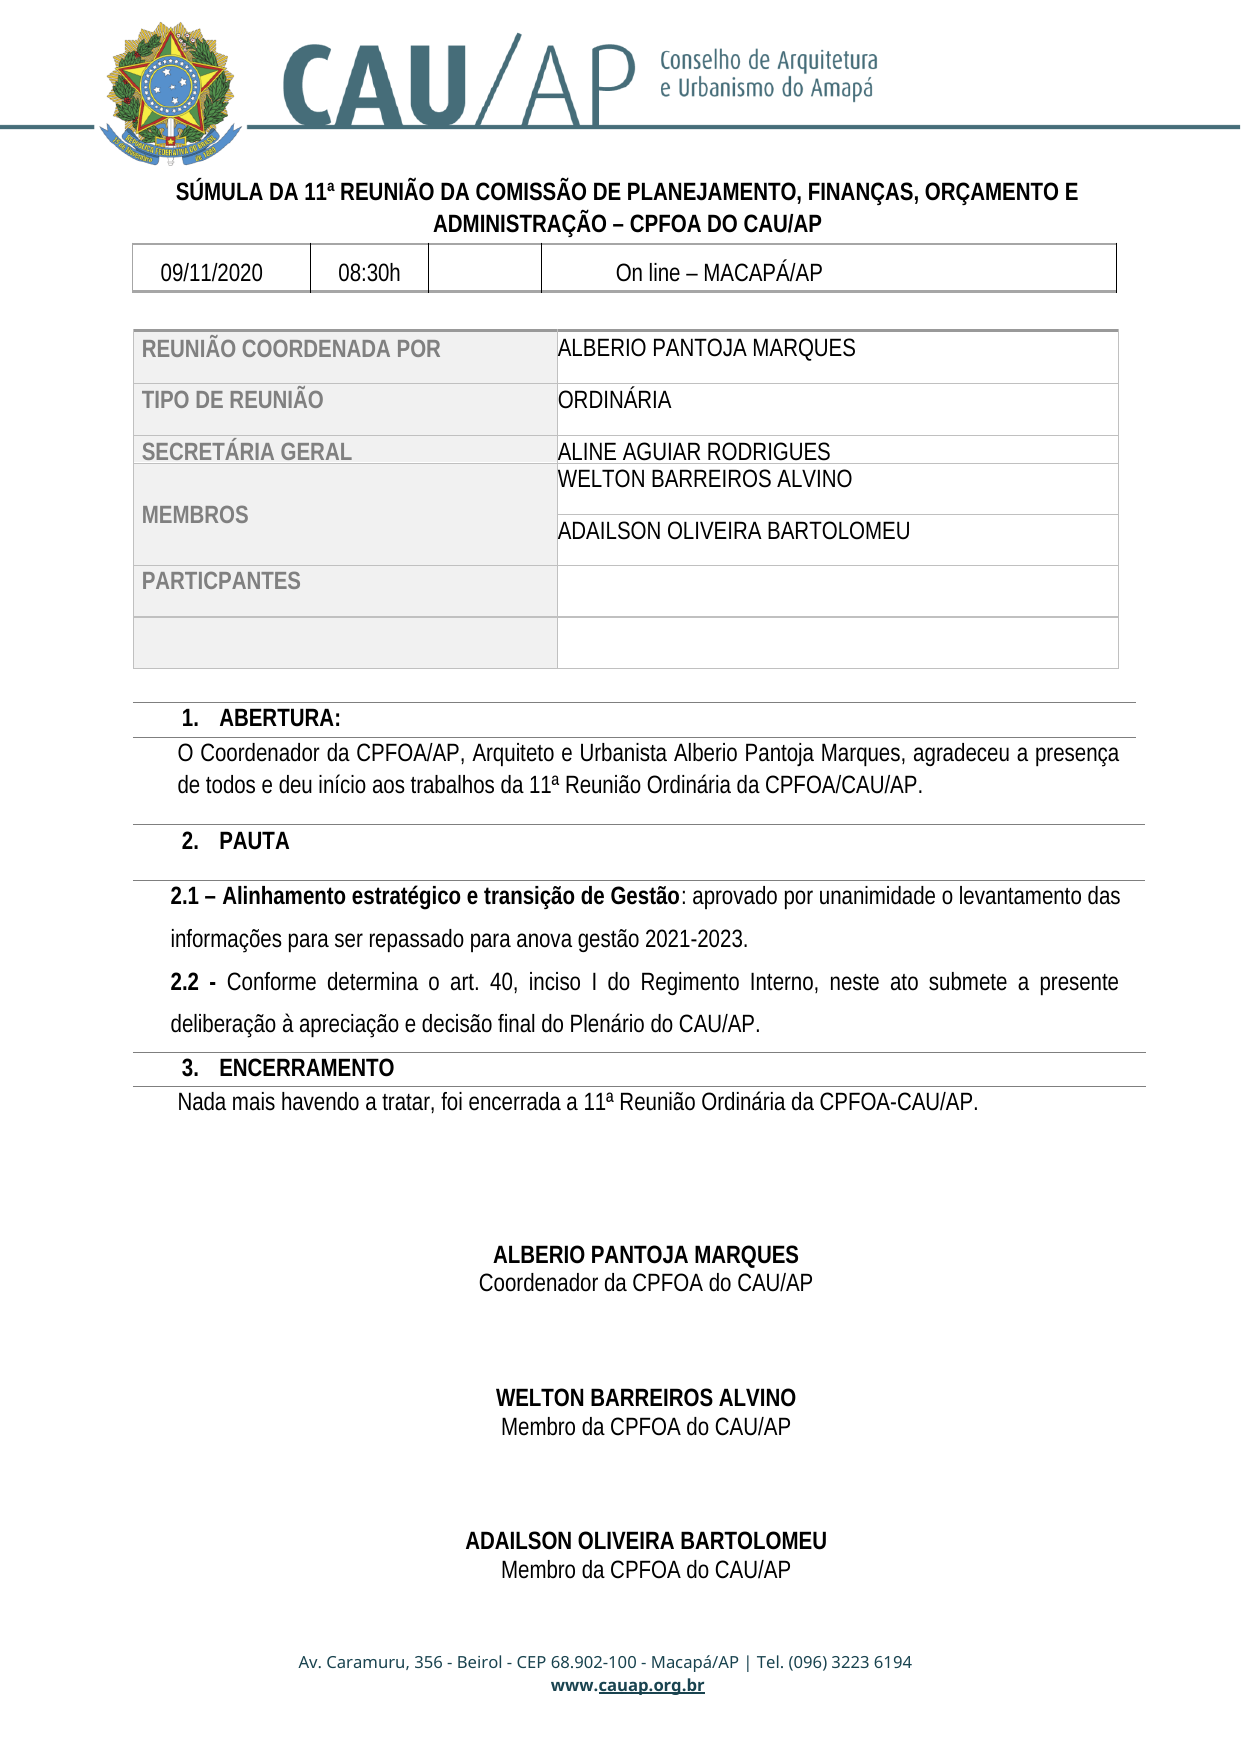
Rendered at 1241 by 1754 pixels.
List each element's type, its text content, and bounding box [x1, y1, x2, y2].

text ALBERIO PANTOJA MARQUES [170, 1240, 1122, 1268]
table_cell MEMBROS [134, 464, 557, 565]
table_cell ORDINÁRIA [558, 384, 1118, 435]
table_cell [982, 464, 1118, 514]
table_header ENCERRAMENTO [133, 1053, 1146, 1086]
text Membro da CPFOA do CAU/AP [170, 1555, 1122, 1583]
table_cell [134, 618, 557, 668]
table_cell ADAILSON OLIVEIRA BARTOLOMEU [558, 515, 982, 565]
text SÚMULA DA 11ª REUNIÃO DA COMISSÃO DE PLANEJAMENTO, FINANÇAS, ORÇAMENTO E ADMINISTRAÇÃO – CPFOA DO CAU/AP [133, 187, 1122, 238]
table_cell SECRETÁRIA GERAL [134, 436, 557, 462]
table_cell [982, 515, 1118, 565]
list 2.2 - Conforme determina o art. 40, inciso I do Regimento Interno, neste ato submete a presente deliberação à apreciação e decisão final do Plenário do CAU/AP. [170, 966, 1122, 1038]
table_header ABERTURA: [133, 703, 1136, 737]
table_header ALBERIO PANTOJA MARQUES [558, 332, 1118, 383]
table_cell TIPO DE REUNIÃO [134, 384, 557, 435]
table_header On line – MACAPÁ/AP [542, 245, 1116, 289]
table_header [429, 245, 541, 289]
text WELTON BARREIROS ALVINO [170, 1383, 1122, 1412]
table_cell [558, 566, 982, 616]
table_cell [558, 618, 982, 668]
table_header 09/11/2020 [133, 245, 310, 289]
text ADAILSON OLIVEIRA BARTOLOMEU [170, 1526, 1122, 1555]
table_cell WELTON BARREIROS ALVINO [558, 464, 982, 514]
text O Coordenador da CPFOA/AP, Arquiteto e Urbanista Alberio Pantoja Marques, agradeceu a presença de todos e deu início aos trabalhos da 11ª Reunião Ordinária da CPFOA/CAU/AP. [177, 738, 1122, 799]
table_header PAUTA [133, 825, 1144, 879]
table_header REUNIÃO COORDENADA POR [134, 332, 557, 383]
table_cell [982, 618, 1118, 668]
table_cell [982, 566, 1118, 616]
text Coordenador da CPFOA do CAU/AP [170, 1268, 1122, 1297]
table_cell ALINE AGUIAR RODRIGUES [558, 436, 1118, 462]
table_header 08:30h [311, 245, 428, 289]
text Nada mais havendo a tratar, foi encerrada a 11ª Reunião Ordinária da CPFOA-CAU/AP. [133, 1087, 1122, 1116]
text Membro da CPFOA do CAU/AP [170, 1412, 1122, 1440]
table_cell PARTICPANTES [134, 566, 557, 616]
list 2.1 – Alinhamento estratégico e transição de Gestão: aprovado por unanimidade o levantamento das informações para ser repassado para anova gestão 2021-2023. [170, 881, 1122, 952]
